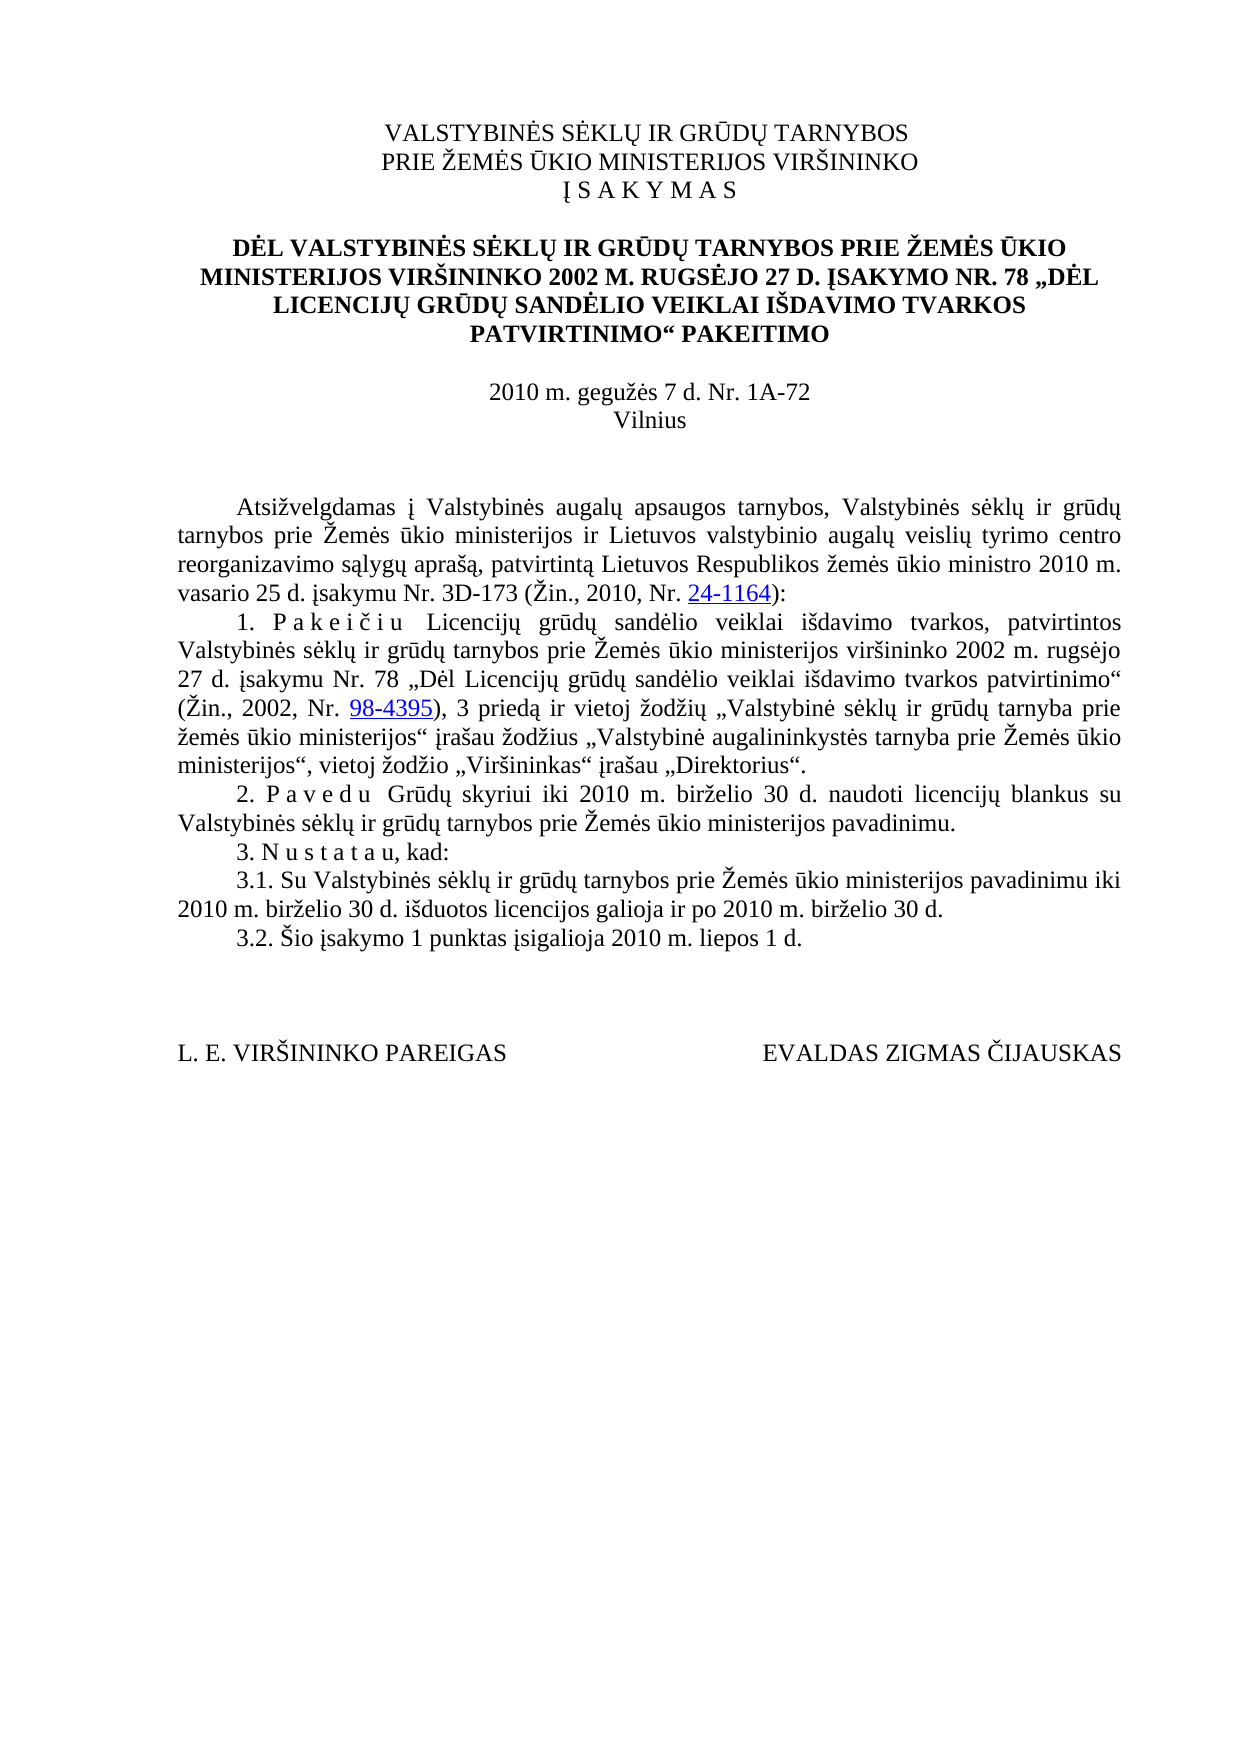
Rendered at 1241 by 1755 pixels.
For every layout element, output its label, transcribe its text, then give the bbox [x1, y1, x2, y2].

text ĮSAKYMAS [177, 176, 1122, 204]
text VALSTYBINĖS SĖKLŲ IR GRŪDŲ TARNYBOS [177, 118, 1122, 147]
text 3.2. Šio įsakymo 1 punktas įsigalioja 2010 m. liepos 1 d. [177, 923, 1122, 952]
text 1. Pakeičiu Licencijų grūdų sandėlio veiklai išdavimo tvarkos, patvirtintos Valstybinės sėklų ir grūdų tarnybos prie Žemės ūkio ministerijos viršininko 2002 m. rugsėjo 27 d. įsakymu Nr. 78 „Dėl licencijų grūdų sandėlio veiklai išdavimo tvarkos patvirtinimo“ (Žin., 2002, Nr. 98-4395), 3 priedą ir vietoj žodžių „Valstybinė sėklų ir grūdų tarnyba prie žemės ūkio ministerijos“ įrašau žodžius „Valstybinė augalininkystės tarnyba prie Žemės ūkio ministerijos“, vietoj žodžio „Viršininkas“ įrašau „Direktorius“. [177, 607, 1122, 779]
text DĖL VALSTYBINĖS SĖKLŲ IR GRŪDŲ TARNYBOS PRIE ŽEMĖS ŪKIO MINISTERIJOS VIRŠININKO 2002 M. RUGSĖJO 27 D. ĮSAKYMO Nr. 78 „DĖL LICENCIJŲ GRŪDŲ SANDĖLIO VEIKLAI IŠDAVIMO TVARKOS PATVIRTINIMO“ PAKEITIMO [177, 233, 1122, 348]
text 3. Nustatau, kad: [177, 837, 1122, 866]
text Atsižvelgdamas į Valstybinės augalų apsaugos tarnybos, Valstybinės sėklų ir grūdų tarnybos prie Žemės ūkio ministerijos ir Lietuvos valstybinio augalų veislių tyrimo centro reorganizavimo sąlygų aprašą, patvirtintą Lietuvos Respublikos žemės ūkio ministro 2010 m. vasario 25 d. įsakymu Nr. 3D-173 (Žin., 2010, Nr. 24-1164): [177, 492, 1122, 607]
text Vilnius [177, 406, 1122, 434]
text 2010 m. gegužės 7 d. Nr. 1A-72 [177, 377, 1122, 406]
text 2. Pavedu Grūdų skyriui iki 2010 m. birželio 30 d. naudoti licencijų blankus su Valstybinės sėklų ir grūdų tarnybos prie Žemės ūkio ministerijos pavadinimu. [177, 779, 1122, 837]
text PRIE ŽEMĖS ŪKIO MINISTERIJOS VIRŠININKO [177, 147, 1122, 176]
text 3.1. Su Valstybinės sėklų ir grūdų tarnybos prie Žemės ūkio ministerijos pavadinimu iki 2010 m. birželio 30 d. išduotos licencijos galioja ir po 2010 m. birželio 30 d. [177, 866, 1122, 923]
text L. e. viršininko pareigas Evaldas Zigmas Čijauskas [177, 1038, 1122, 1067]
